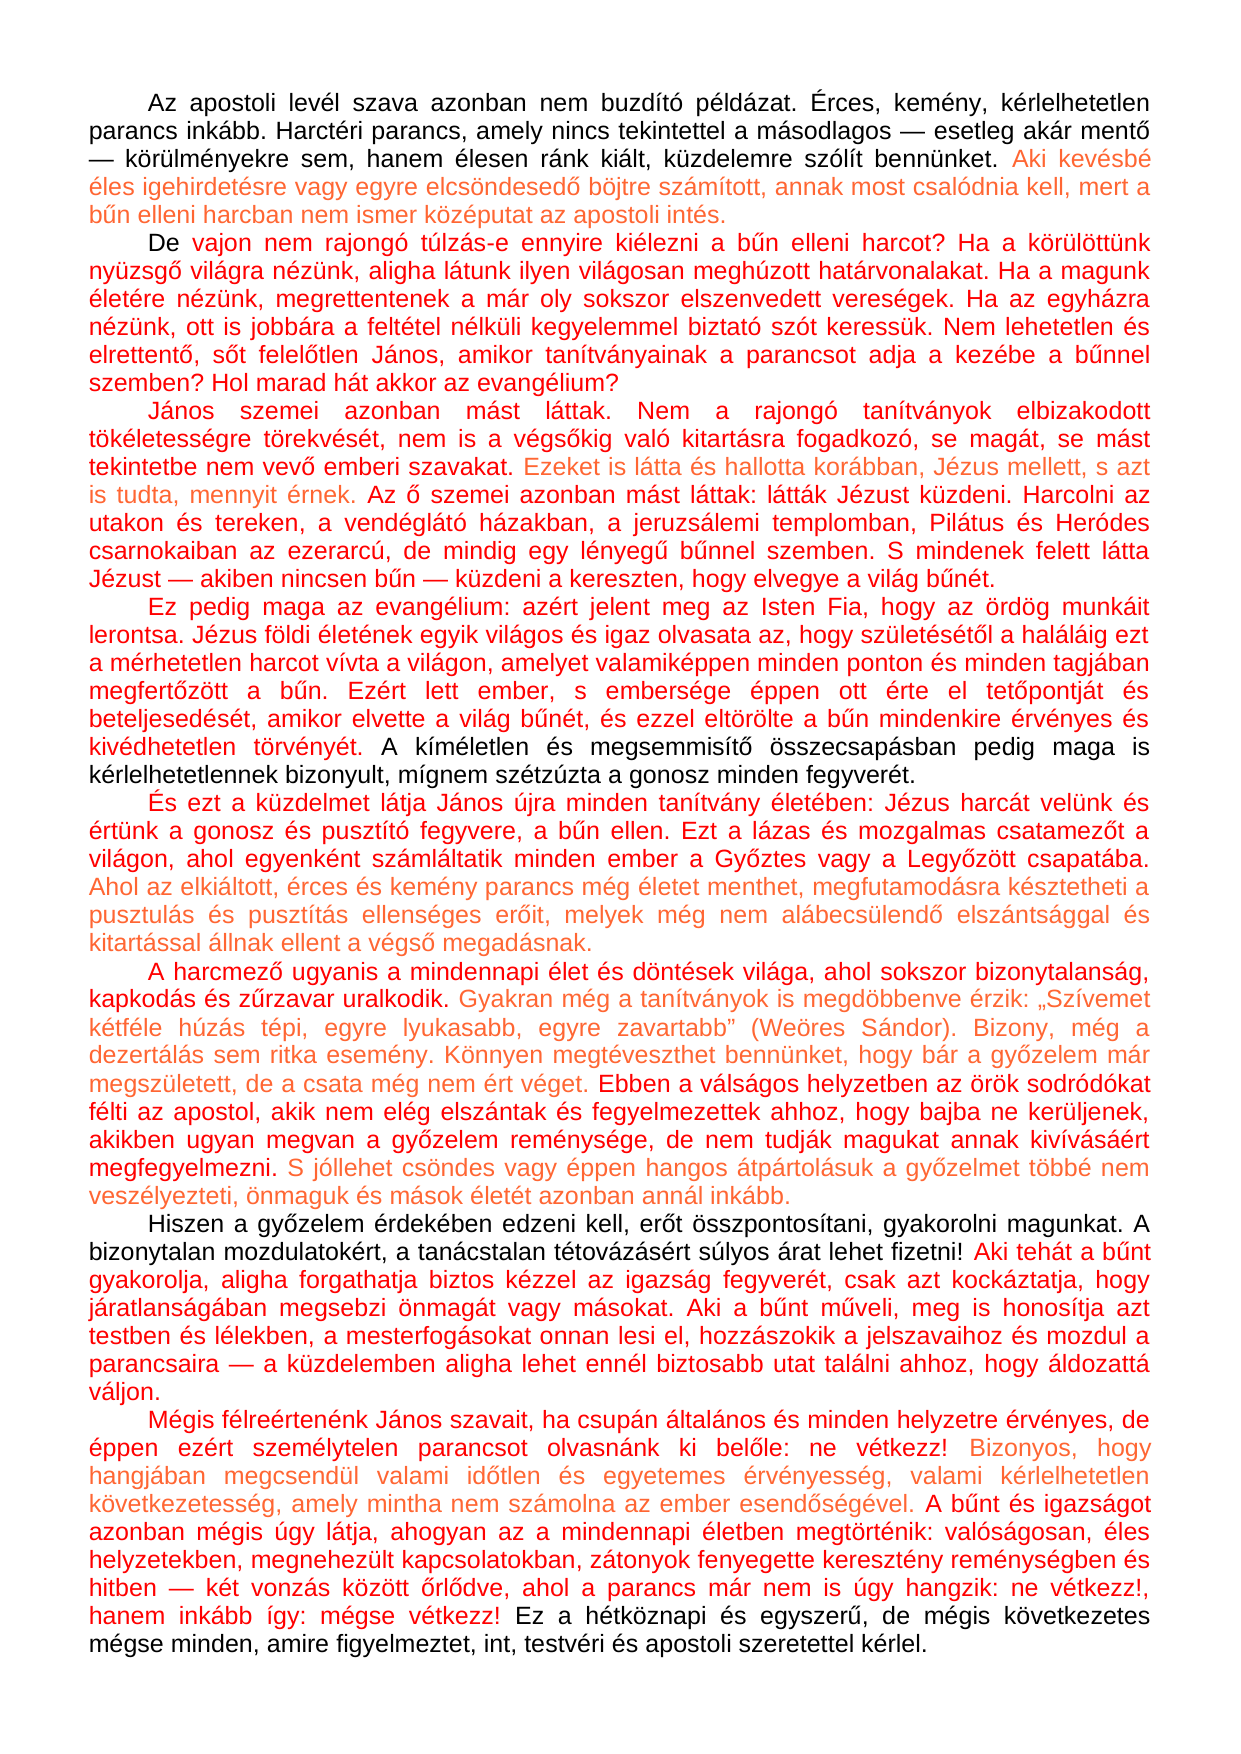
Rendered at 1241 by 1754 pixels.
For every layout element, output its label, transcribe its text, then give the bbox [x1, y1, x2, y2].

text János szemei azonban mást láttak. Nem a rajongó tanítványok elbizakodott tökéletességre törekvését, nem is a végsőkig való kitartásra fogadkozó, se magát, se mást tekintetbe nem vevő emberi szavakat. Ezeket is látta és hallotta korábban, Jézus mellett, s azt is tudta, mennyit érnek. Az ő szemei azonban mást láttak: látták Jézust küzdeni. Harcolni az utakon és tereken, a vendéglátó házakban, a jeruzsálemi templomban, Pilátus és Heródes csarnokaiban az ezerarcú, de mindig egy lényegű bűnnel szemben. S mindenek felett látta Jézust — akiben nincsen bűn — küzdeni a kereszten, hogy elvegye a világ bűnét. [88, 397, 1152, 593]
text De vajon nem rajongó túlzás‑e ennyire kiélezni a bűn elleni harcot? Ha a körülöttünk nyüzsgő világra nézünk, aligha látunk ilyen világosan meghúzott határvonalakat. Ha a magunk életére nézünk, megrettentenek a már oly sokszor elszenvedett vereségek. Ha az egyházra nézünk, ott is jobbára a feltétel nélküli kegyelemmel biztató szót keressük. Nem lehetetlen és elrettentő, sőt felelőtlen János, amikor tanítványainak a parancsot adja a kezébe a bűnnel szemben? Hol marad hát akkor az evangélium? [88, 229, 1152, 397]
text A harcmező ugyanis a mindennapi élet és döntések világa, ahol sokszor bizonytalanság, kapkodás és zűrzavar uralkodik. Gyakran még a tanítványok is megdöbbenve érzik: „Szívemet kétféle húzás tépi, egyre lyukasabb, egyre zavartabb” (Weöres Sándor). Bizony, még a dezertálás sem ritka esemény. Könnyen megtéveszthet bennünket, hogy bár a győzelem már megszületett, de a csata még nem ért véget. Ebben a válságos helyzetben az örök sodródókat félti az apostol, akik nem elég elszántak és fegyelmezettek ahhoz, hogy bajba ne kerüljenek, akikben ugyan megvan a győzelem reménysége, de nem tudják magukat annak kivívásáért megfegyelmezni. S jóllehet csöndes vagy éppen hangos átpártolásuk a győzelmet többé nem veszélyezteti, önmaguk és mások életét azonban annál inkább. [88, 957, 1152, 1209]
text Mégis félreértenénk János szavait, ha csupán általános és minden helyzetre érvényes, de éppen ezért személytelen parancsot olvasnánk ki belőle: ne vétkezz! Bizonyos, hogy hangjában megcsendül valami időtlen és egyetemes érvényesség, valami kérlelhetetlen következetesség, amely mintha nem számolna az ember esendőségével. A bűnt és igazságot azonban mégis úgy látja, ahogyan az a mindennapi életben megtörténik: valóságosan, éles helyzetekben, megnehezült kapcsolatokban, zátonyok fenyegette keresztény reménységben és hitben — két vonzás között őrlődve, ahol a parancs már nem is úgy hangzik: ne vétkezz!, hanem inkább így: mégse vétkezz! Ez a hétköznapi és egyszerű, de mégis következetes mégse minden, amire figyelmeztet, int, testvéri és apostoli szeretettel kérlel. [88, 1406, 1152, 1658]
text Ez pedig maga az evangélium: azért jelent meg az Isten Fia, hogy az ördög munkáit lerontsa. Jézus földi életének egyik világos és igaz olvasata az, hogy születésétől a haláláig ezt a mérhetetlen harcot vívta a világon, amelyet valamiképpen minden ponton és minden tagjában megfertőzött a bűn. Ezért lett ember, s embersége éppen ott érte el tetőpontját és beteljesedését, amikor elvette a világ bűnét, és ezzel eltörölte a bűn mindenkire érvényes és kivédhetetlen törvényét. A kíméletlen és megsemmisítő összecsapásban pedig maga is kérlelhetetlennek bizonyult, mígnem szétzúzta a gonosz minden fegyverét. [88, 593, 1152, 789]
text Az apostoli levél szava azonban nem buzdító példázat. Érces, kemény, kérlelhetetlen parancs inkább. Harctéri parancs, amely nincs tekintettel a másodlagos — esetleg akár mentő — körülményekre sem, hanem élesen ránk kiált, küzdelemre szólít bennünket. Aki kevésbé éles igehirdetésre vagy egyre elcsöndesedő böjtre számított, annak most csalódnia kell, mert a bűn elleni harcban nem ismer középutat az apostoli intés. [88, 88, 1152, 229]
text És ezt a küzdelmet látja János újra minden tanítvány életében: Jézus harcát velünk és értünk a gonosz és pusztító fegyvere, a bűn ellen. Ezt a lázas és mozgalmas csatamezőt a világon, ahol egyenként számláltatik minden ember a Győztes vagy a Legyőzött csapatába. Ahol az elkiáltott, érces és kemény parancs még életet menthet, megfutamodásra késztetheti a pusztulás és pusztítás ellenséges erőit, melyek még nem alábecsülendő elszántsággal és kitartással állnak ellent a végső megadásnak. [88, 789, 1152, 957]
text Hiszen a győzelem érdekében edzeni kell, erőt összpontosítani, gyakorolni magunkat. A bizonytalan mozdulatokért, a tanácstalan tétovázásért súlyos árat lehet fizetni! Aki tehát a bűnt gyakorolja, aligha forgathatja biztos kézzel az igazság fegyverét, csak azt kockáztatja, hogy járatlanságában megsebzi önmagát vagy másokat. Aki a bűnt műveli, meg is honosítja azt testben és lélekben, a mesterfogásokat onnan lesi el, hozzászokik a jelszavaihoz és mozdul a parancsaira — a küzdelemben aligha lehet ennél biztosabb utat találni ahhoz, hogy áldozattá váljon. [88, 1209, 1152, 1406]
